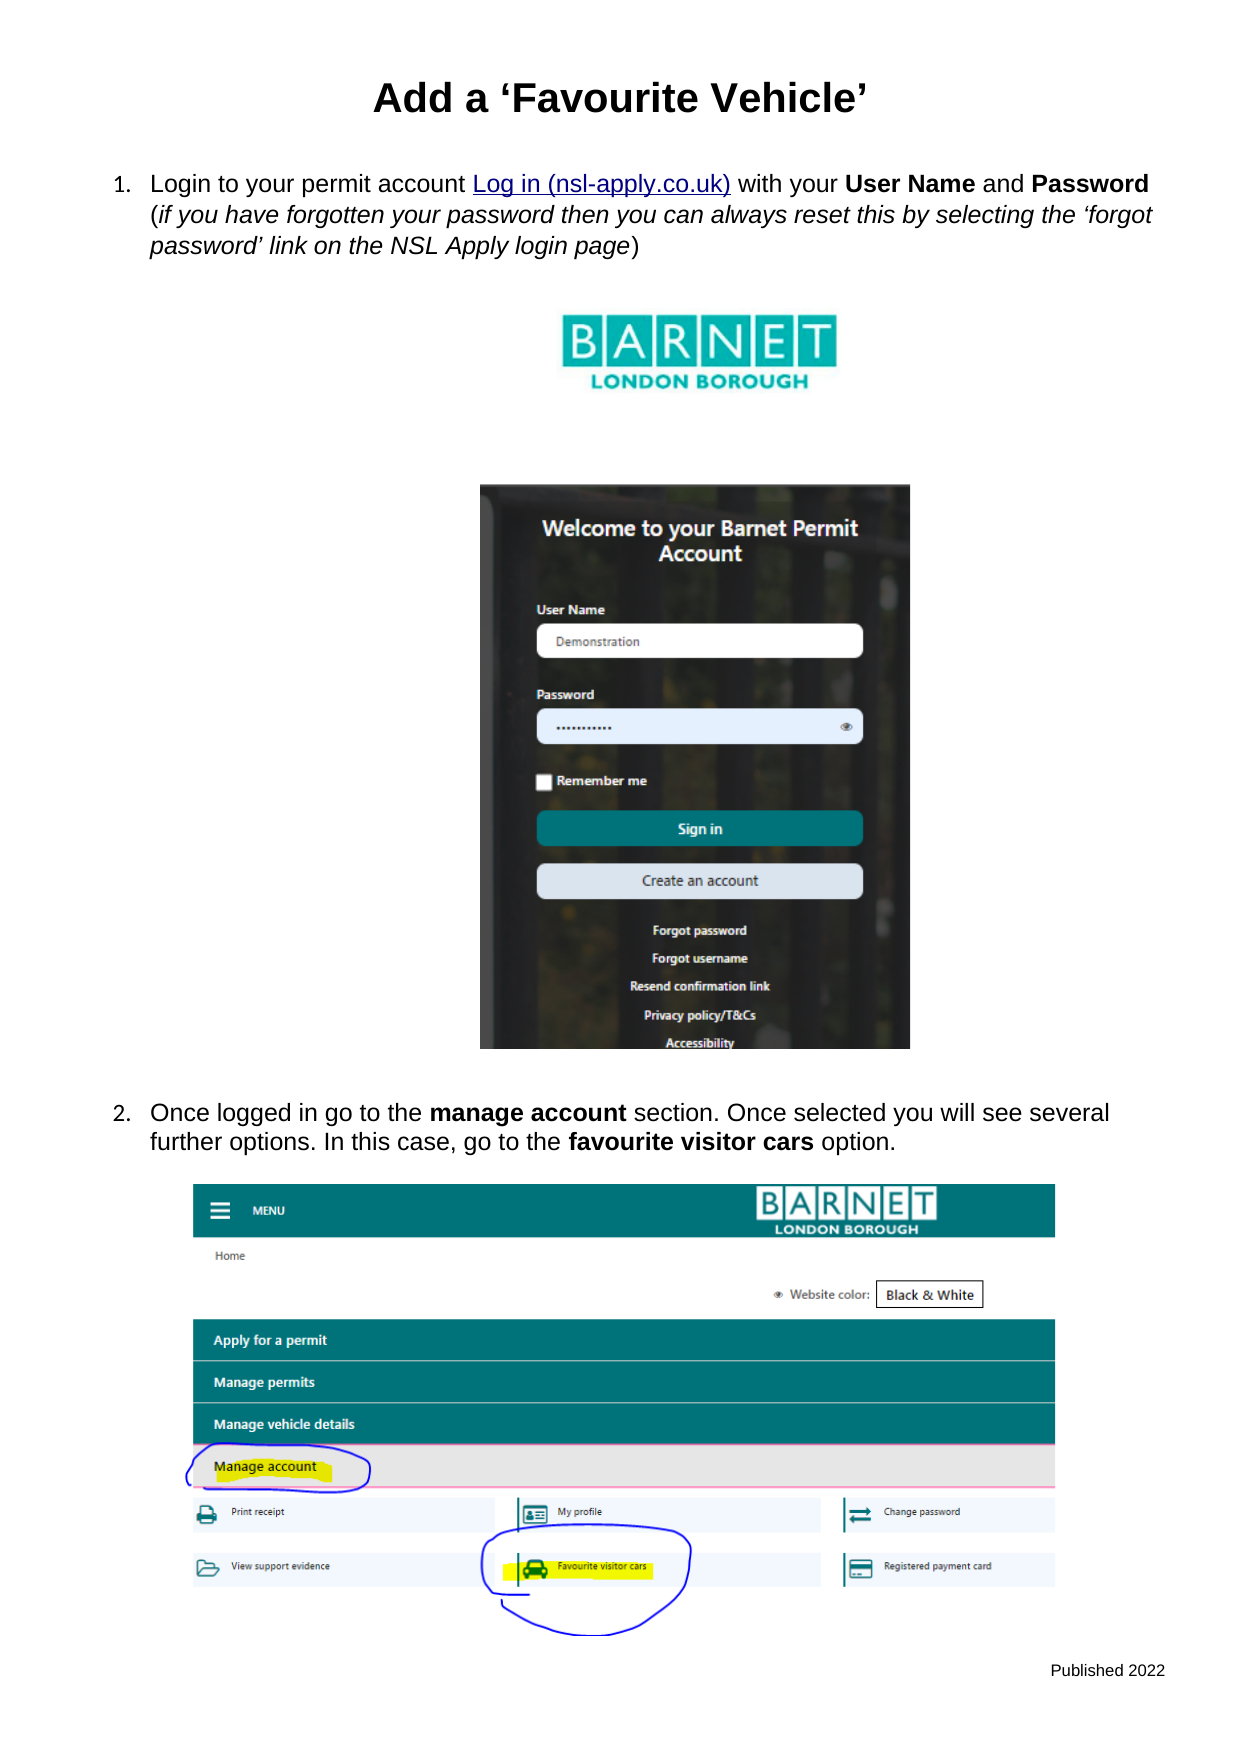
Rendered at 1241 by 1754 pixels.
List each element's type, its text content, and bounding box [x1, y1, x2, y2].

list Once logged in go to the manage account section. Once selected you will see several further options. In this case, go to the favourite visitor cars option. [112, 1097, 1165, 1156]
text Add a ‘Favourite Vehicle’ [75, 74, 1165, 122]
list Login to your permit account Log in (nsl-apply.co.uk) with your User Name and Password (if you have forgotten your password then you can always reset this by selecting the ‘forgot password’ link on the NSL Apply login page) [112, 168, 1165, 259]
